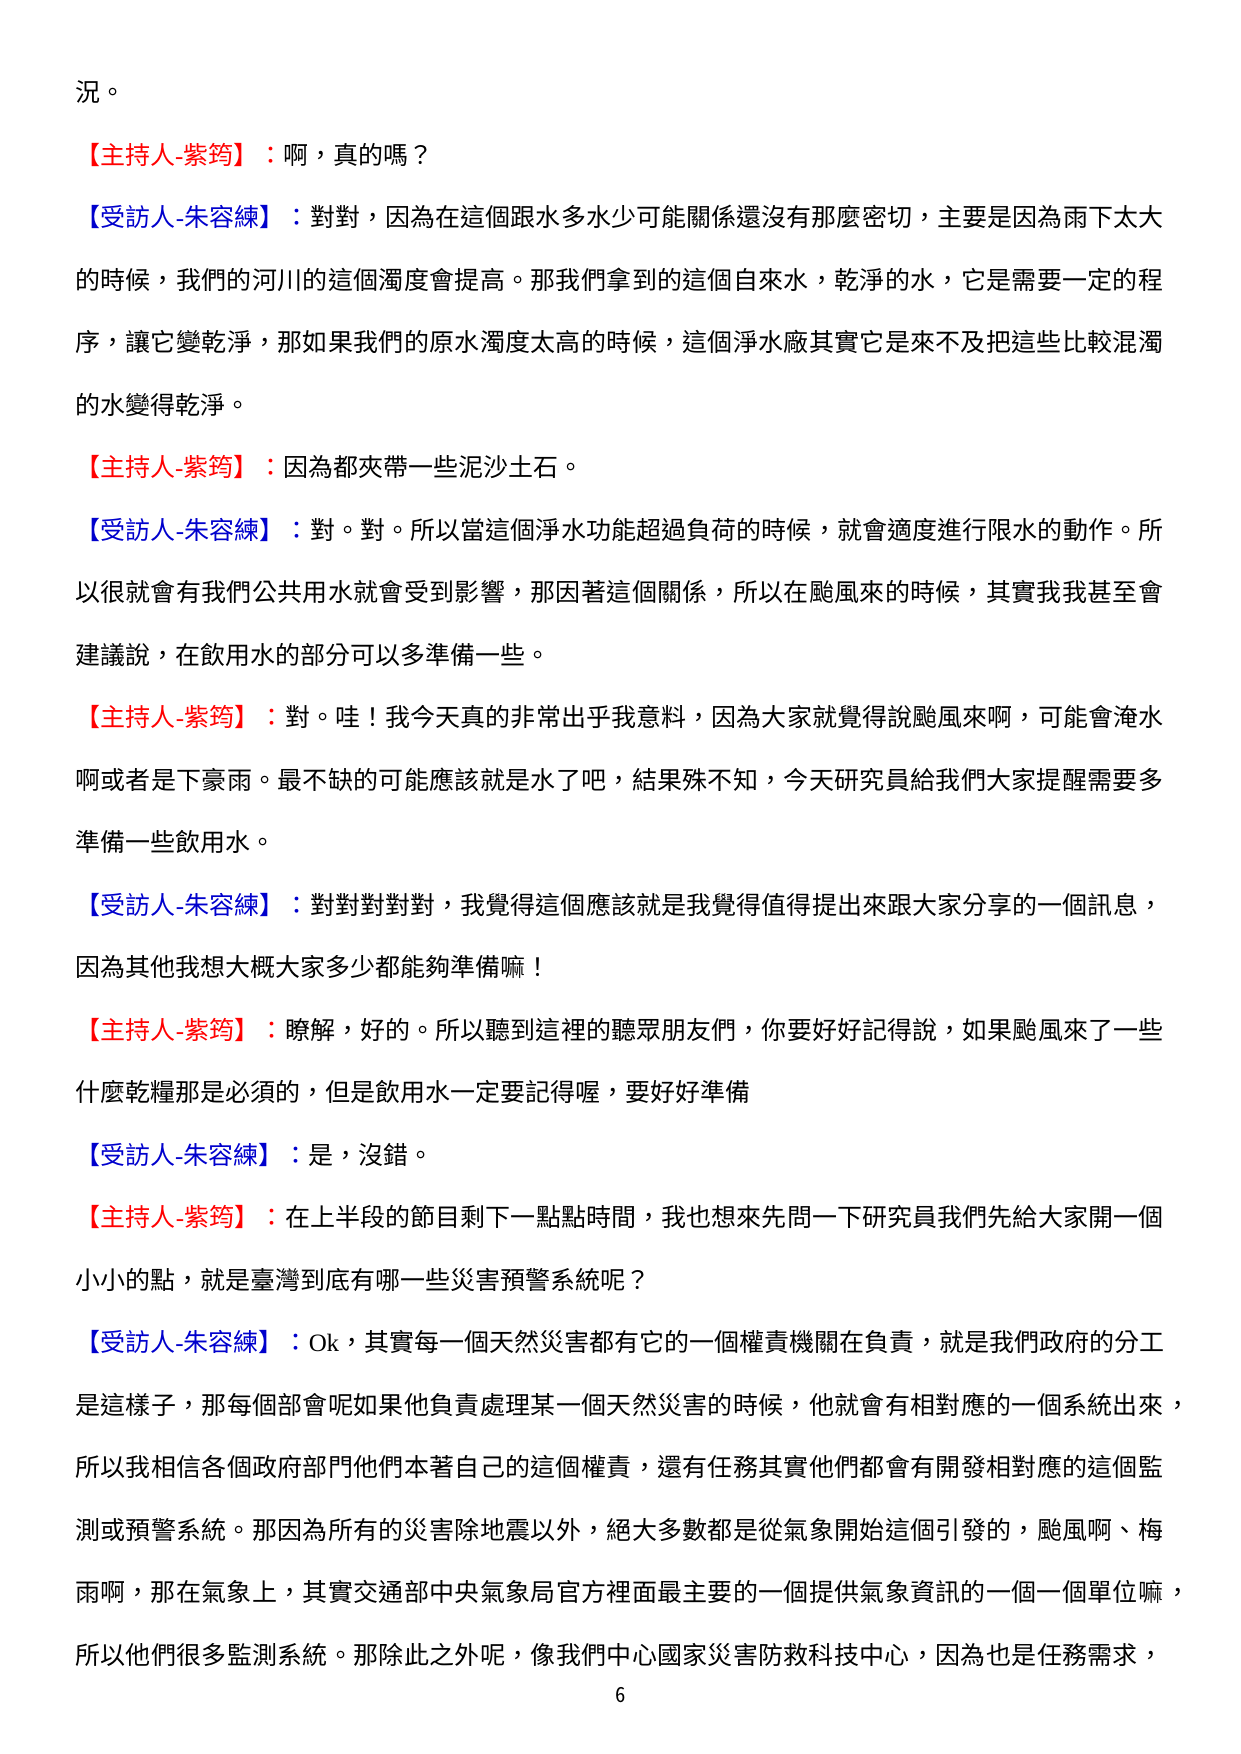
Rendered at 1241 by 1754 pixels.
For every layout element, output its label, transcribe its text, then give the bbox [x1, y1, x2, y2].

text 【受訪人-朱容練】：對對對對對，我覺得這個應該就是我覺得值得提出來跟大家分享的一個訊息，因為其他我想大概大家多少都能夠準備嘛！ [75, 862, 1165, 987]
text 【受訪人-朱容練】：是，沒錯。 [75, 1112, 1165, 1174]
text 【主持人-紫筠】：瞭解，好的。所以聽到這裡的聽眾朋友們，你要好好記得說，如果颱風來了一些什麼乾糧那是必須的，但是飲用水一定要記得喔，要好好準備 [75, 987, 1165, 1112]
text 【主持人-紫筠】：啊，真的嗎？ [75, 112, 1165, 174]
text 【主持人-紫筠】：因為都夾帶一些泥沙土石。 [75, 424, 1165, 487]
text 【受訪人-朱容練】：對。對。所以當這個淨水功能超過負荷的時候，就會適度進行限水的動作。所以很就會有我們公共用水就會受到影響，那因著這個關係，所以在颱風來的時候，其實我我甚至會建議說，在飲用水的部分可以多準備一些。 [75, 487, 1165, 674]
text 【受訪人-朱容練】：對對，因為在這個跟水多水少可能關係還沒有那麼密切，主要是因為雨下太大的時候，我們的河川的這個濁度會提高。那我們拿到的這個自來水，乾淨的水，它是需要一定的程序，讓它變乾淨，那如果我們的原水濁度太高的時候，這個淨水廠其實它是來不及把這些比較混濁的水變得乾淨。 [75, 174, 1165, 424]
text 【受訪人-朱容練】：Ok，其實每一個天然災害都有它的一個權責機關在負責，就是我們政府的分工是這樣子，那每個部會呢如果他負責處理某一個天然災害的時候，他就會有相對應的一個系統出來，所以我相信各個政府部門他們本著自己的這個權責，還有任務其實他們都會有開發相對應的這個監測或預警系統。那因為所有的災害除地震以外，絕大多數都是從氣象開始這個引發的，颱風啊、梅雨啊，那在氣象上，其實交通部中央氣象局官方裡面最主要的一個提供氣象資訊的一個一個單位嘛，所以他們很多監測系統。那除此之外呢，像我們中心國家災害防救科技中心，因為也是任務需求，所以我們必須要有一些監測跟預警的這個系統。那像我們是像我專長是處理氣象災害的部分，所以我們就會有一些監測氣象的一些系統。例如我們自己開發一個叫做天氣與氣候的這個監測網是叫做WHAT。W-A-T-C-H，那如果是以整個全盤在考量的時候呢我們中心有一個叫做災害情資網。 [75, 1299, 1165, 1674]
text 【主持人-紫筠】：對。哇！我今天真的非常出乎我意料，因為大家就覺得說颱風來啊，可能會淹水啊或者是下豪雨。最不缺的可能應該就是水了吧，結果殊不知，今天研究員給我們大家提醒需要多準備一些飲用水。 [75, 674, 1165, 862]
text 【主持人-紫筠】：在上半段的節目剩下一點點時間，我也想來先問一下研究員我們先給大家開一個小小的點，就是臺灣到底有哪一些災害預警系統呢？ [75, 1174, 1165, 1299]
text 況。 [75, 49, 1165, 112]
